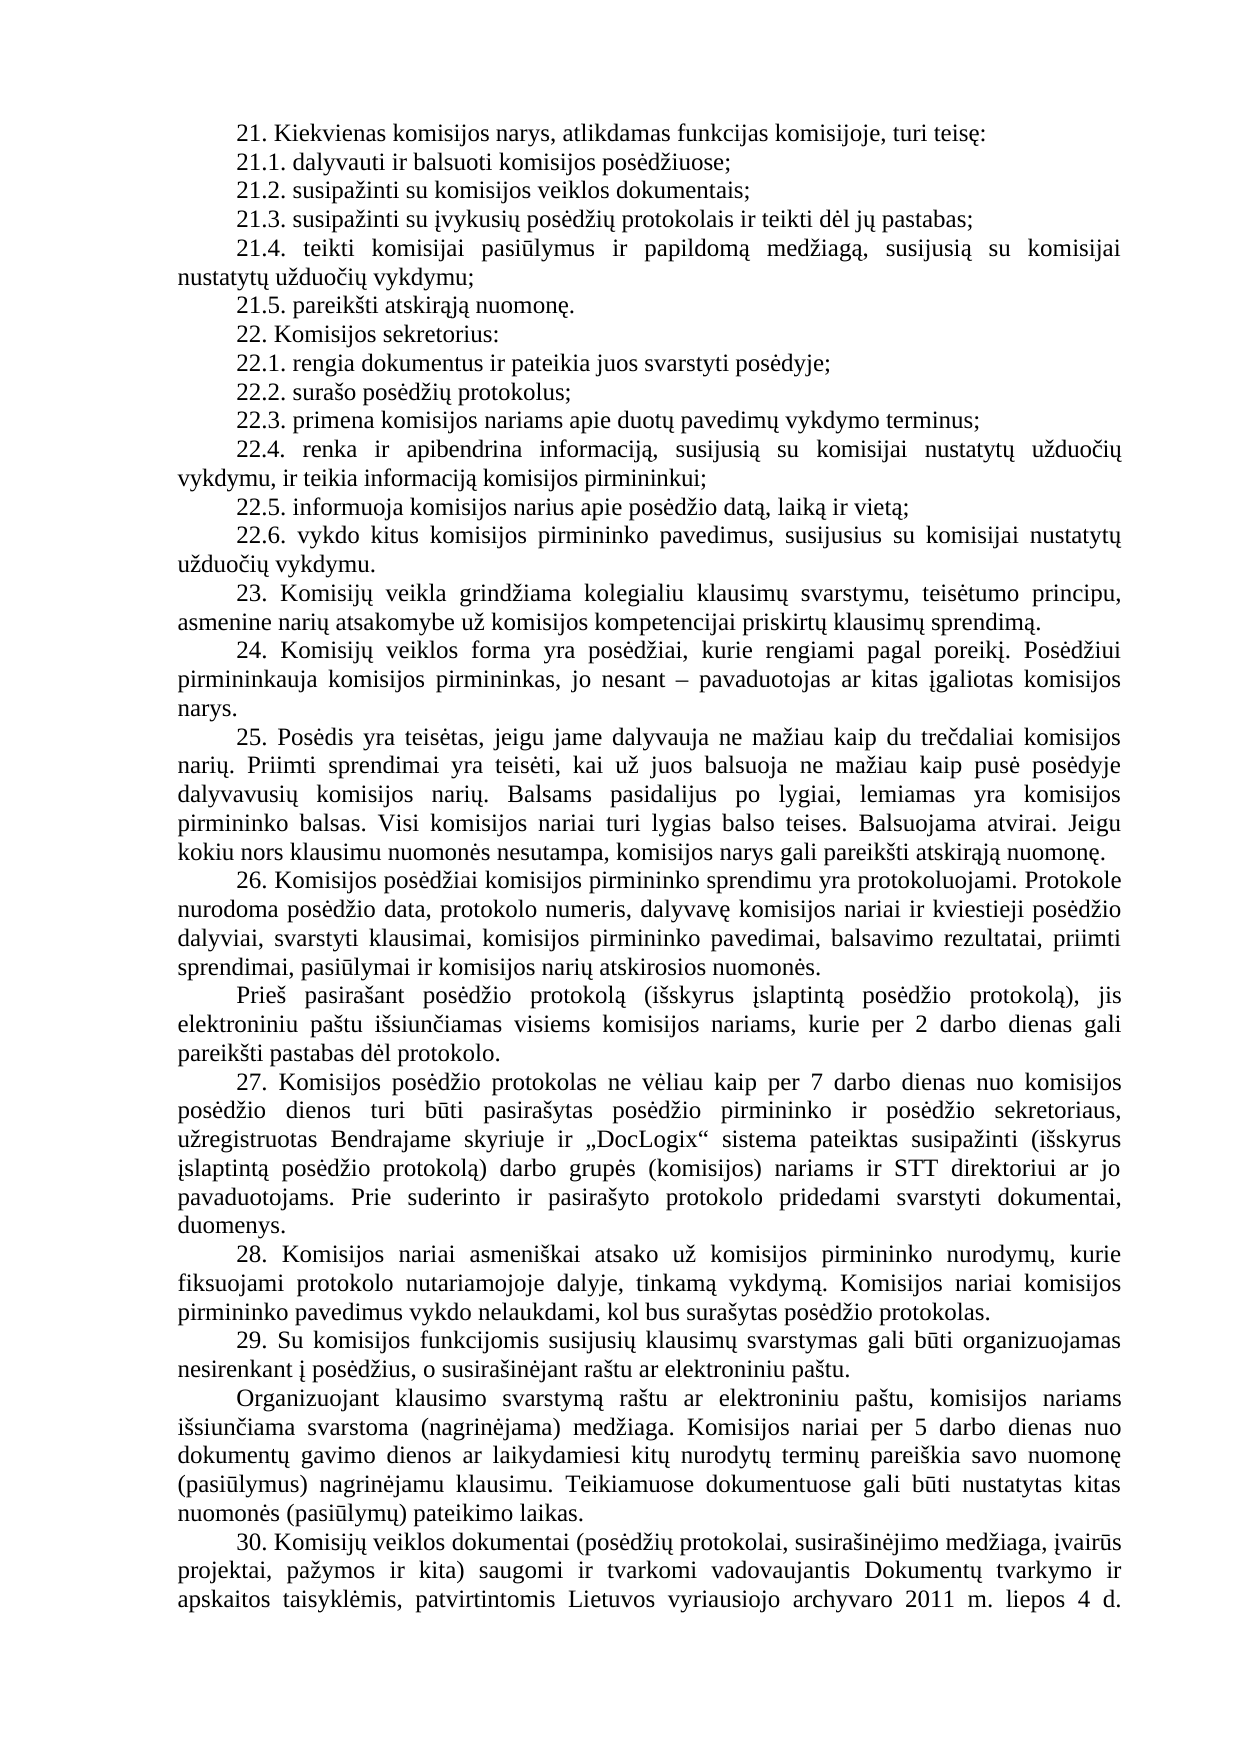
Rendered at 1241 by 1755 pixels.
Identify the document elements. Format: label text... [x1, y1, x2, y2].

text 22.3. primena komisijos nariams apie duotų pavedimų vykdymo terminus; [177, 406, 1122, 434]
text 21.2. susipažinti su komisijos veiklos dokumentais; [177, 176, 1122, 204]
text 26. Komisijos posėdžiai komisijos pirmininko sprendimu yra protokoluojami. Protokole nurodoma posėdžio data, protokolo numeris, dalyvavę komisijos nariai ir kviestieji posėdžio dalyviai, svarstyti klausimai, komisijos pirmininko pavedimai, balsavimo rezultatai, priimti sprendimai, pasiūlymai ir komisijos narių atskirosios nuomonės. [177, 866, 1122, 981]
text 28. Komisijos nariai asmeniškai atsako už komisijos pirmininko nurodymų, kurie fiksuojami protokolo nutariamojoje dalyje, tinkamą vykdymą. Komisijos nariai komisijos pirmininko pavedimus vykdo nelaukdami, kol bus surašytas posėdžio protokolas. [177, 1239, 1122, 1326]
text 22.4. renka ir apibendrina informaciją, susijusią su komisijai nustatytų užduočių vykdymu, ir teikia informaciją komisijos pirmininkui; [177, 434, 1122, 492]
text 21.5. pareikšti atskirąją nuomonę. [177, 291, 1122, 319]
text 21. Kiekvienas komisijos narys, atlikdamas funkcijas komisijoje, turi teisę: [177, 118, 1122, 147]
text 21.3. susipažinti su įvykusių posėdžių protokolais ir teikti dėl jų pastabas; [177, 204, 1122, 233]
text 22.1. rengia dokumentus ir pateikia juos svarstyti posėdyje; [177, 348, 1122, 377]
text 22.6. vykdo kitus komisijos pirmininko pavedimus, susijusius su komisijai nustatytų užduočių vykdymu. [177, 521, 1122, 578]
text 21.4. teikti komisijai pasiūlymus ir papildomą medžiagą, susijusią su komisijai nustatytų užduočių vykdymu; [177, 233, 1122, 291]
text 22.2. surašo posėdžių protokolus; [177, 377, 1122, 406]
text 22. Komisijos sekretorius: [177, 319, 1122, 348]
text 30. Komisijų veiklos dokumentai (posėdžių protokolai, susirašinėjimo medžiaga, įvairūs projektai, pažymos ir kita) saugomi ir tvarkomi vadovaujantis Dokumentų tvarkymo ir apskaitos taisyklėmis, patvirtintomis Lietuvos vyriausiojo archyvaro 2011 m. liepos 4 d. [177, 1527, 1122, 1613]
text Prieš pasirašant posėdžio protokolą (išskyrus įslaptintą posėdžio protokolą), jis elektroniniu paštu išsiunčiamas visiems komisijos nariams, kurie per 2 darbo dienas gali pareikšti pastabas dėl protokolo. [177, 981, 1122, 1067]
text Organizuojant klausimo svarstymą raštu ar elektroniniu paštu, komisijos nariams išsiunčiama svarstoma (nagrinėjama) medžiaga. Komisijos nariai per 5 darbo dienas nuo dokumentų gavimo dienos ar laikydamiesi kitų nurodytų terminų pareiškia savo nuomonę (pasiūlymus) nagrinėjamu klausimu. Teikiamuose dokumentuose gali būti nustatytas kitas nuomonės (pasiūlymų) pateikimo laikas. [177, 1383, 1122, 1527]
text 29. Su komisijos funkcijomis susijusių klausimų svarstymas gali būti organizuojamas nesirenkant į posėdžius, o susirašinėjant raštu ar elektroniniu paštu. [177, 1326, 1122, 1383]
text 27. Komisijos posėdžio protokolas ne vėliau kaip per 7 darbo dienas nuo komisijos posėdžio dienos turi būti pasirašytas posėdžio pirmininko ir posėdžio sekretoriaus, užregistruotas Bendrajame skyriuje ir „DocLogix“ sistema pateiktas susipažinti (išskyrus įslaptintą posėdžio protokolą) darbo grupės (komisijos) nariams ir STT direktoriui ar jo pavaduotojams. Prie suderinto ir pasirašyto protokolo pridedami svarstyti dokumentai, duomenys. [177, 1067, 1122, 1239]
text 21.1. dalyvauti ir balsuoti komisijos posėdžiuose; [177, 147, 1122, 176]
text 23. Komisijų veikla grindžiama kolegialiu klausimų svarstymu, teisėtumo principu, asmenine narių atsakomybe už komisijos kompetencijai priskirtų klausimų sprendimą. [177, 578, 1122, 636]
text 25. Posėdis yra teisėtas, jeigu jame dalyvauja ne mažiau kaip du trečdaliai komisijos narių. Priimti sprendimai yra teisėti, kai už juos balsuoja ne mažiau kaip pusė posėdyje dalyvavusių komisijos narių. Balsams pasidalijus po lygiai, lemiamas yra komisijos pirmininko balsas. Visi komisijos nariai turi lygias balso teises. Balsuojama atvirai. Jeigu kokiu nors klausimu nuomonės nesutampa, komisijos narys gali pareikšti atskirąją nuomonę. [177, 722, 1122, 866]
text 24. Komisijų veiklos forma yra posėdžiai, kurie rengiami pagal poreikį. Posėdžiui pirmininkauja komisijos pirmininkas, jo nesant – pavaduotojas ar kitas įgaliotas komisijos narys. [177, 636, 1122, 722]
text 22.5. informuoja komisijos narius apie posėdžio datą, laiką ir vietą; [177, 492, 1122, 521]
